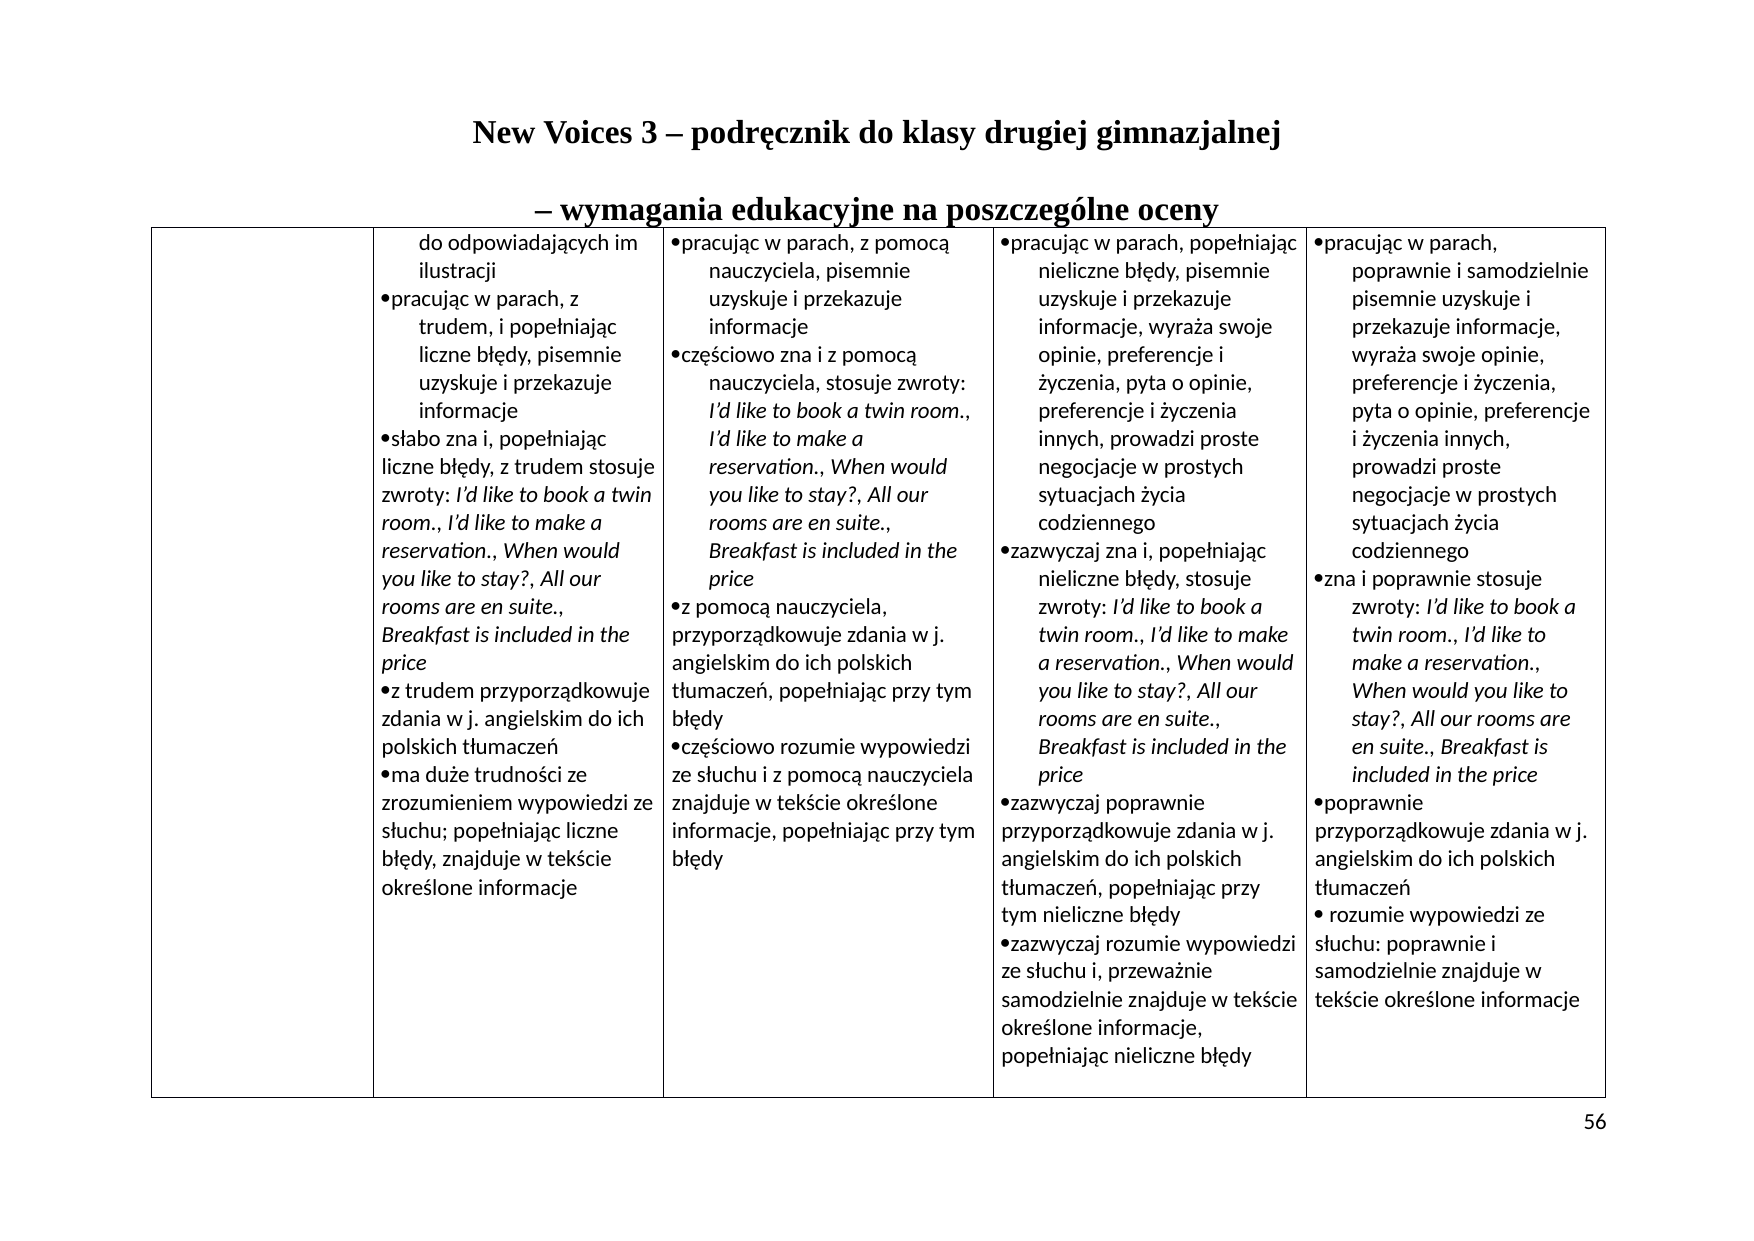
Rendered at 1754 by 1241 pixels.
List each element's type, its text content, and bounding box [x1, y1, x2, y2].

table_cell [152, 228, 373, 1097]
table_cell popełniając błędy, dopasowuje opisy do odpowiadających im ilustracji pracując w parach, z pomocą nauczyciela, pisemnie uzyskuje i przekazuje informacje częściowo zna i z pomocą nauczyciela, stosuje zwroty: I’d like to book a twin room., I’d like to make a reservation., When would you like to stay?, All our rooms are en suite., Breakfast is included in the price z pomocą nauczyciela, przyporządkowuje zdania w j. angielskim do ich polskich tłumaczeń, popełniając przy tym błędy częściowo rozumie wypowiedzi ze słuchu i z pomocą nauczyciela znajduje w tekście określone informacje, popełniając przy tym błędy [664, 228, 993, 1097]
table_cell bezbłędnie dopasowuje opisy do odpowiadających im ilustracji pracując w parach, poprawnie i samodzielnie pisemnie uzyskuje i przekazuje informacje, wyraża swoje opinie, preferencje i życzenia, pyta o opinie, preferencje i życzenia innych, prowadzi proste negocjacje w prostych sytuacjach życia codziennego zna i poprawnie stosuje zwroty: I’d like to book a twin room., I’d like to make a reservation., When would you like to stay?, All our rooms are en suite., Breakfast is included in the price poprawnie przyporządkowuje zdania w j. angielskim do ich polskich tłumaczeń rozumie wypowiedzi ze słuchu: poprawnie i samodzielnie znajduje w tekście określone informacje [1307, 228, 1605, 1097]
table_cell dopasowuje opisy do odpowiadających im ilustracji pracując w parach, popełniając nieliczne błędy, pisemnie uzyskuje i przekazuje informacje, wyraża swoje opinie, preferencje i życzenia, pyta o opinie, preferencje i życzenia innych, prowadzi proste negocjacje w prostych sytuacjach życia codziennego zazwyczaj zna i, popełniając nieliczne błędy, stosuje zwroty: I’d like to book a twin room., I’d like to make a reservation., When would you like to stay?, All our rooms are en suite., Breakfast is included in the price zazwyczaj poprawnie przyporządkowuje zdania w j. angielskim do ich polskich tłumaczeń, popełniając przy tym nieliczne błędy zazwyczaj rozumie wypowiedzi ze słuchu i, przeważnie samodzielnie znajduje w tekście określone informacje, popełniając nieliczne błędy [994, 228, 1306, 1097]
table_cell do odpowiadających im ilustracji pracując w parach, z trudem, i popełniając liczne błędy, pisemnie uzyskuje i przekazuje informacje słabo zna i, popełniając liczne błędy, z trudem stosuje zwroty: I’d like to book a twin room., I’d like to make a reservation., When would you like to stay?, All our rooms are en suite., Breakfast is included in the price z trudem przyporządkowuje zdania w j. angielskim do ich polskich tłumaczeń ma duże trudności ze zrozumieniem wypowiedzi ze słuchu; popełniając liczne błędy, znajduje w tekście określone informacje [374, 228, 663, 1097]
